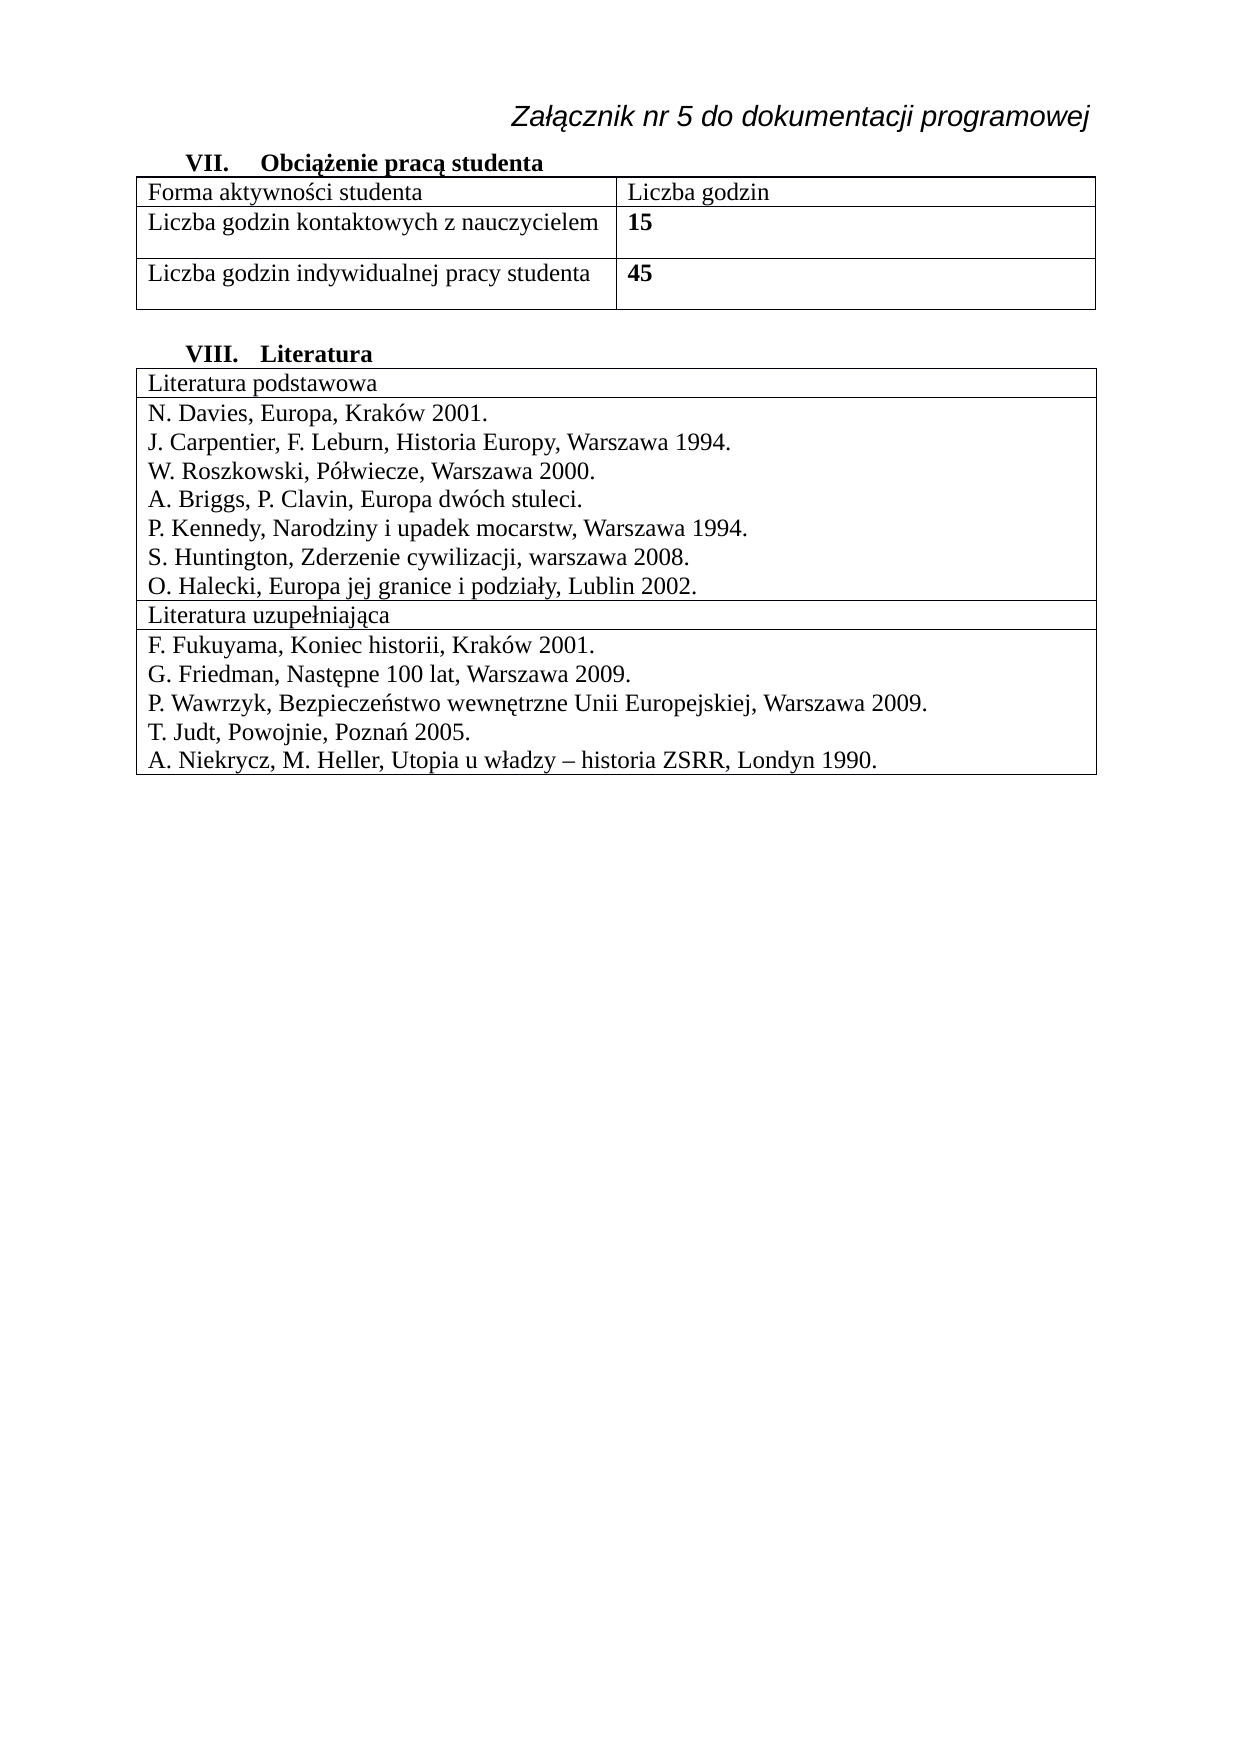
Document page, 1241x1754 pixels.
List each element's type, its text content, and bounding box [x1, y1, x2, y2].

table_cell Liczba godzin kontaktowych z nauczycielem [137, 207, 616, 257]
list Obciążenie pracą studenta [185, 148, 1093, 176]
table_cell N. Davies, Europa, Kraków 2001. J. Carpentier, F. Leburn, Historia Europy, Warszawa 1994. W. Roszkowski, Półwiecze, Warszawa 2000. A. Briggs, P. Clavin, Europa dwóch stuleci. P. Kennedy, Narodziny i upadek mocarstw, Warszawa 1994. S. Huntington, Zderzenie cywilizacji, warszawa 2008. O. Halecki, Europa jej granice i podziały, Lublin 2002. [137, 398, 1096, 599]
table_cell F. Fukuyama, Koniec historii, Kraków 2001. G. Friedman, Następne 100 lat, Warszawa 2009. P. Wawrzyk, Bezpieczeństwo wewnętrzne Unii Europejskiej, Warszawa 2009. T. Judt, Powojnie, Poznań 2005. A. Niekrycz, M. Heller, Utopia u władzy – historia ZSRR, Londyn 1990. [137, 630, 1096, 774]
table_header Forma aktywności studenta [137, 178, 616, 206]
table_cell Literatura uzupełniająca [137, 601, 1096, 629]
table_cell 45 [617, 259, 1095, 309]
table_header Liczba godzin [617, 178, 1095, 206]
table_cell 15 [617, 207, 1095, 257]
table_cell Liczba godzin indywidualnej pracy studenta [137, 259, 616, 309]
list Literatura [185, 339, 1093, 367]
table_header Literatura podstawowa [137, 369, 1096, 397]
